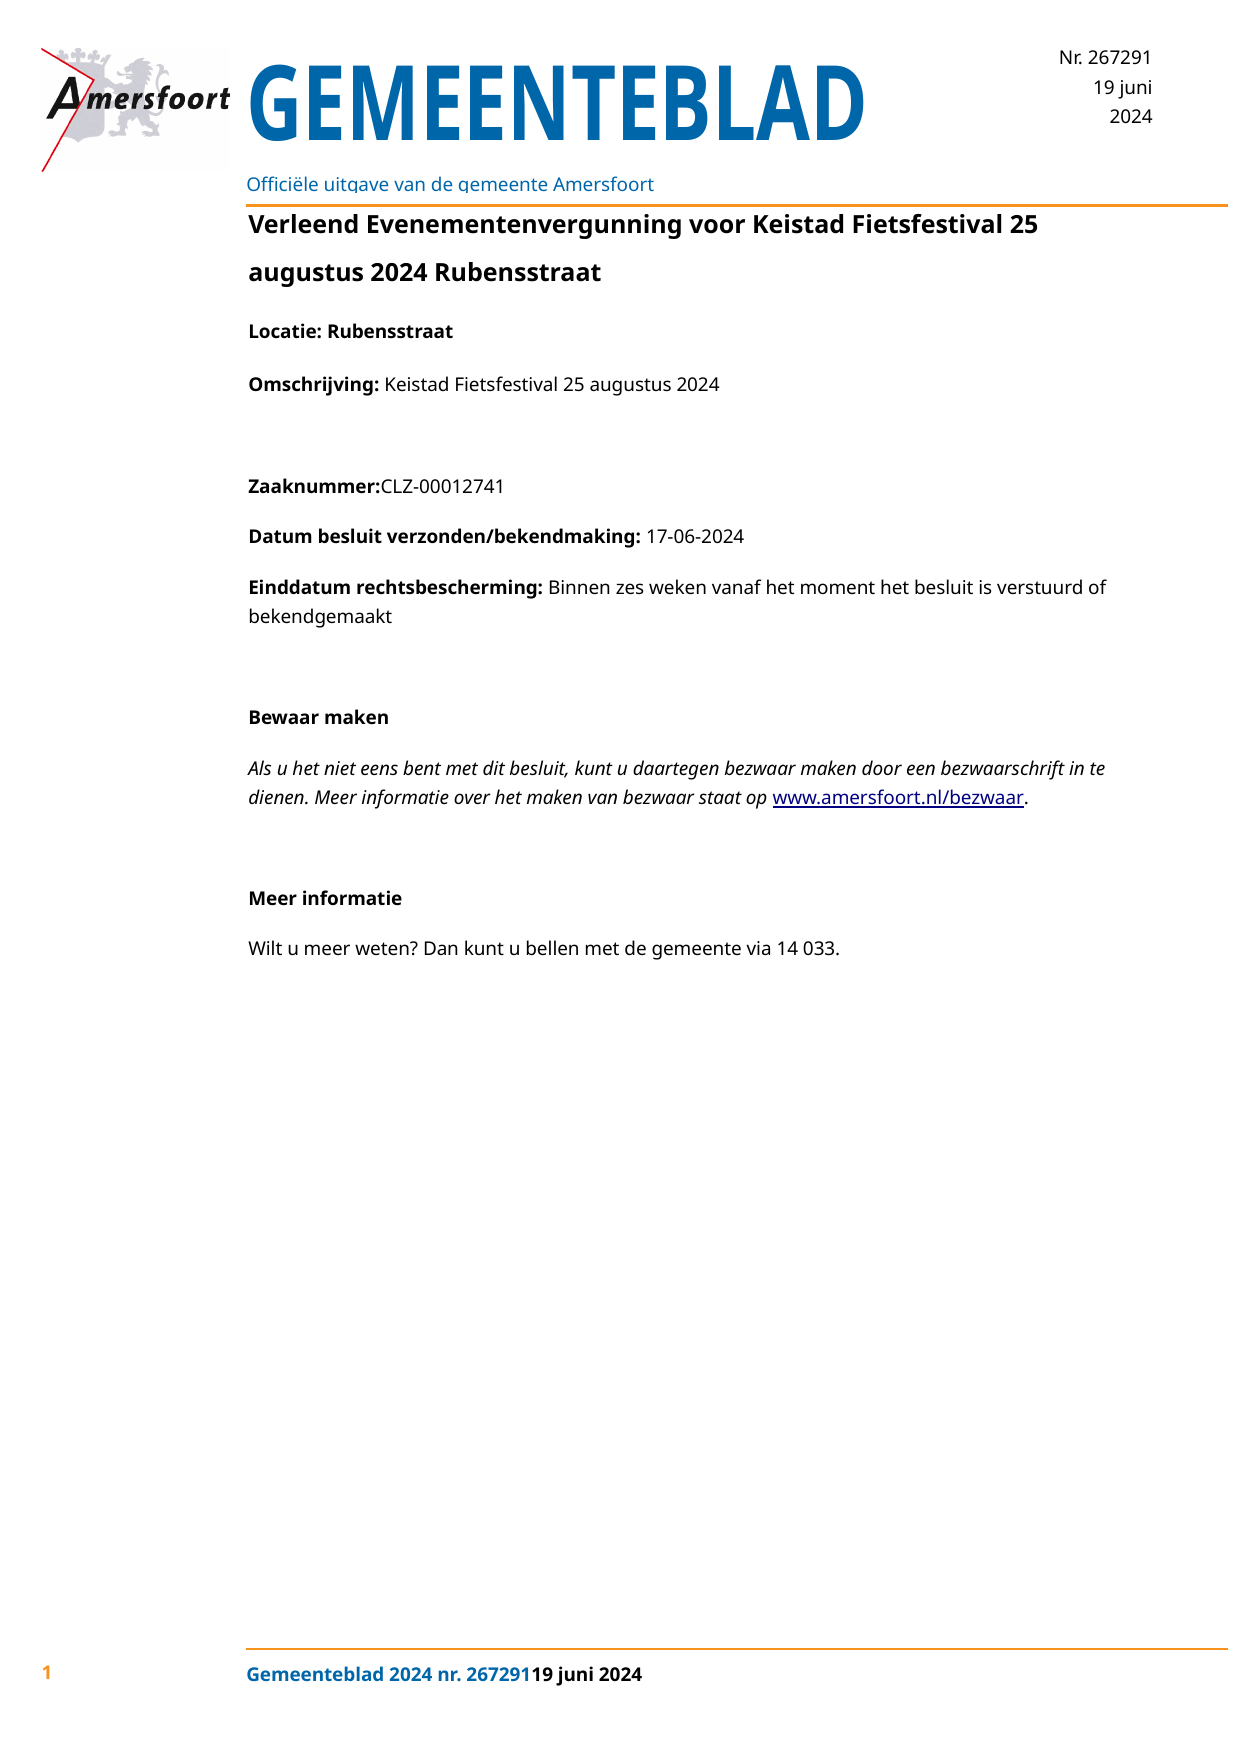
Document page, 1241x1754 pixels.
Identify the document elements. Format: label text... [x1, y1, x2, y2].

text Datum besluit verzonden/bekendmaking: 17-06-2024 [248, 523, 1152, 549]
text Bewaar maken [248, 704, 1152, 730]
text Meer informatie [248, 885, 1152, 911]
text ﻿Omschrijving: Keistad Fietsfestival 25 augustus 2024 [248, 368, 1152, 397]
text Zaaknummer:CLZ-00012741 [248, 473, 1152, 499]
text Wilt u meer weten? Dan kunt u bellen met de gemeente via 14 033. [248, 936, 1152, 961]
text Verleend Evenementenvergunning voor Keistad Fietsfestival 25 augustus 2024 Rubensstraat [248, 207, 1152, 288]
text Locatie: Rubensstraat [248, 318, 1152, 344]
picture [41, 47, 231, 172]
text Als u het niet eens bent met dit besluit, kunt u daartegen bezwaar maken door een bezwaarschrift in te dienen. Meer informatie over het maken van bezwaar staat op www.amersfoort.nl/bezwaar. [248, 755, 1152, 810]
text Einddatum rechtsbescherming: Binnen zes weken vanaf het moment het besluit is verstuurd of bekendgemaakt [248, 574, 1152, 629]
